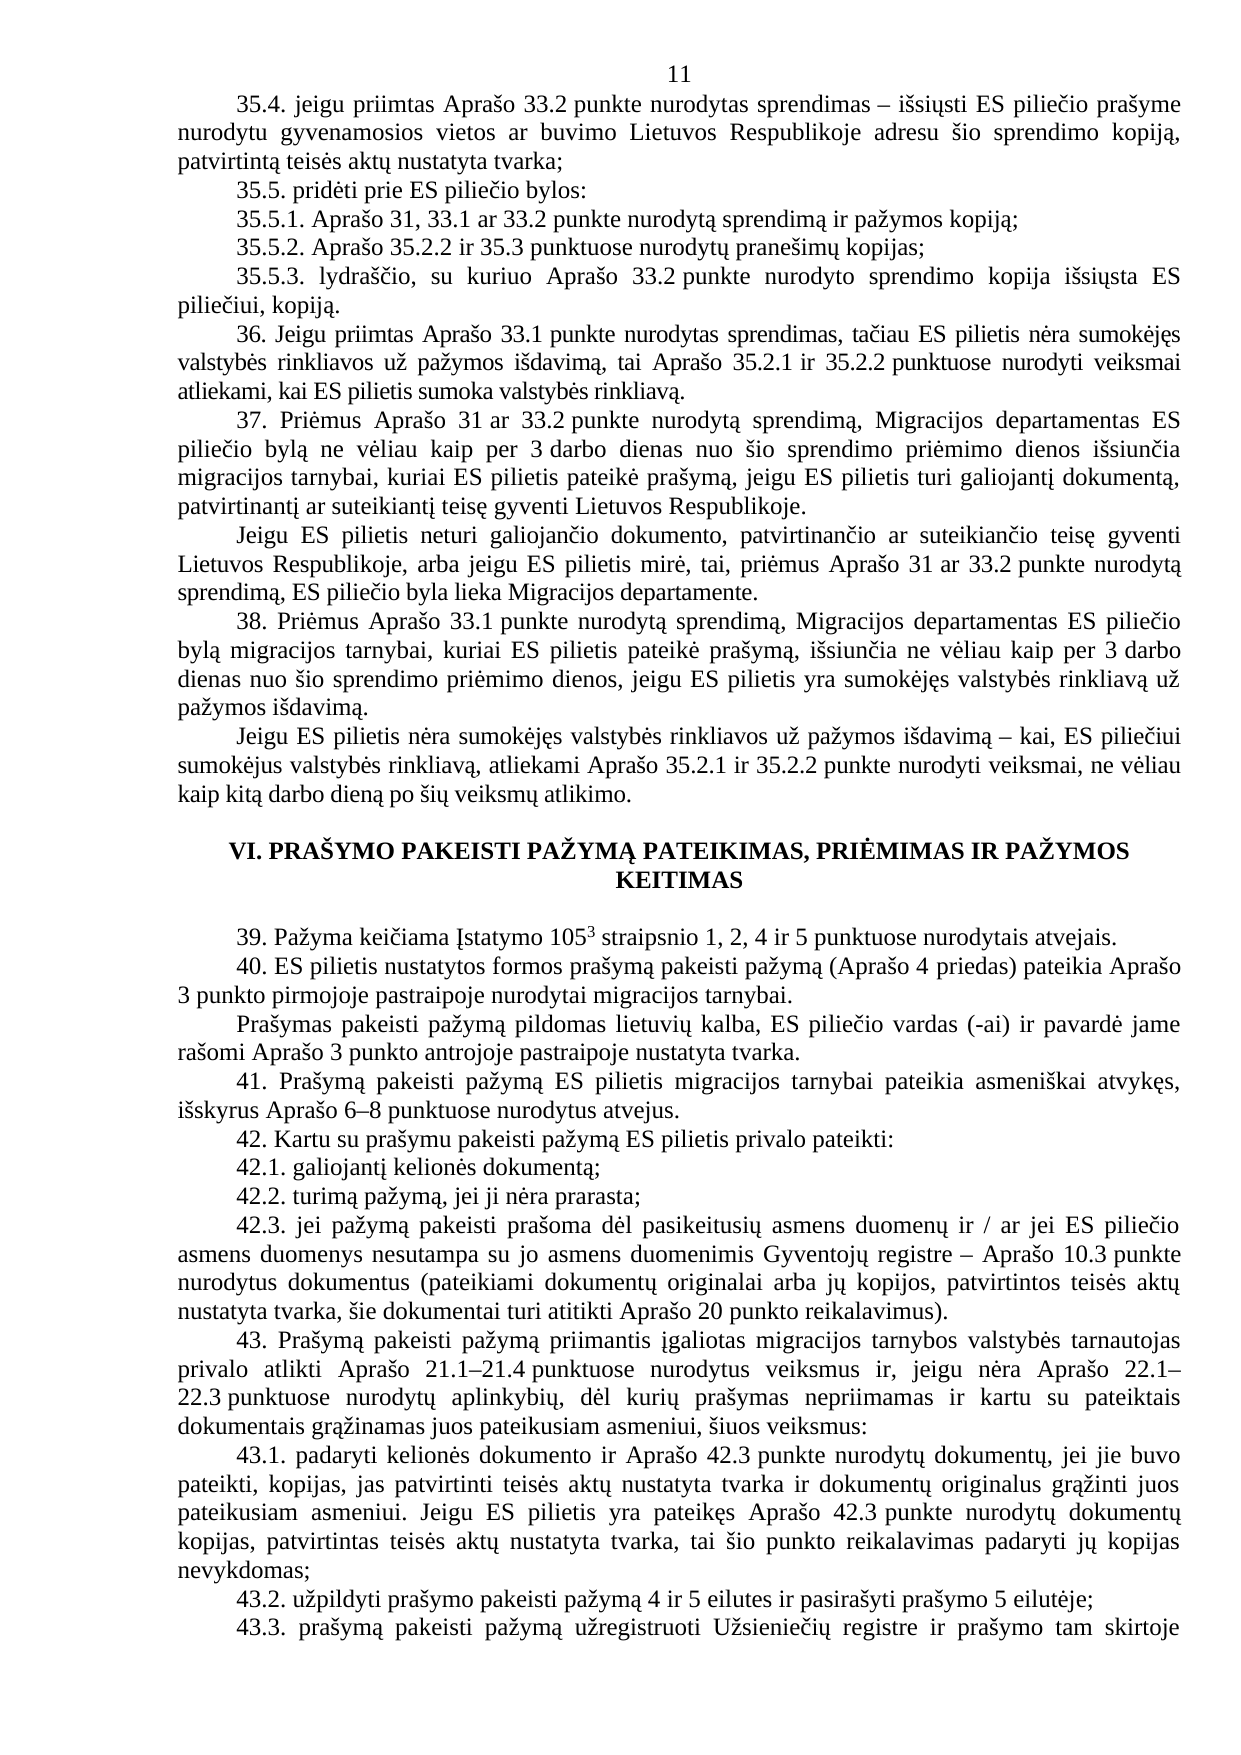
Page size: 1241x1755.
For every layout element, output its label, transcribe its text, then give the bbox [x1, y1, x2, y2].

text 42.1. galiojantį kelionės dokumentą; [177, 1152, 1181, 1181]
text 40. ES pilietis nustatytos formos prašymą pakeisti pažymą (Aprašo 4 priedas) pateikia Aprašo 3 punkto pirmojoje pastraipoje nurodytai migracijos tarnybai. [177, 951, 1181, 1009]
text 35.4. jeigu priimtas Aprašo 33.2 punkte nurodytas sprendimas – išsiųsti ES piliečio prašyme nurodytu gyvenamosios vietos ar buvimo Lietuvos Respublikoje adresu šio sprendimo kopiją, patvirtintą teisės aktų nustatyta tvarka; [177, 89, 1181, 175]
text Jeigu ES pilietis neturi galiojančio dokumento, patvirtinančio ar suteikiančio teisę gyventi Lietuvos Respublikoje, arba jeigu ES pilietis mirė, tai, priėmus Aprašo 31 ar 33.2 punkte nurodytą sprendimą, ES piliečio byla lieka Migracijos departamente. [177, 520, 1181, 606]
text VI. PRAŠYMO PAKEISTI pažymą pateikimas, PRIĖMIMAS ir pažymos keitimas [177, 836, 1181, 894]
text 35.5.1. Aprašo 31, 33.1 ar 33.2 punkte nurodytą sprendimą ir pažymos kopiją; [177, 204, 1181, 232]
text 42.2. turimą pažymą, jei ji nėra prarasta; [177, 1181, 1181, 1210]
text 43. Prašymą pakeisti pažymą priimantis įgaliotas migracijos tarnybos valstybės tarnautojas privalo atlikti Aprašo 21.1–21.4 punktuose nurodytus veiksmus ir, jeigu nėra Aprašo 22.1–22.3 punktuose nurodytų aplinkybių, dėl kurių prašymas nepriimamas ir kartu su pateiktais dokumentais grąžinamas juos pateikusiam asmeniui, šiuos veiksmus: [177, 1325, 1181, 1440]
text 41. Prašymą pakeisti pažymą ES pilietis migracijos tarnybai pateikia asmeniškai atvykęs, išskyrus Aprašo 6–8 punktuose nurodytus atvejus. [177, 1066, 1181, 1124]
text 35.5. pridėti prie ES piliečio bylos: [177, 175, 1181, 204]
text 36. Jeigu priimtas Aprašo 33.1 punkte nurodytas sprendimas, tačiau ES pilietis nėra sumokėjęs valstybės rinkliavos už pažymos išdavimą, tai Aprašo 35.2.1 ir 35.2.2 punktuose nurodyti veiksmai atliekami, kai ES pilietis sumoka valstybės rinkliavą. [177, 319, 1181, 405]
text 43.1. padaryti kelionės dokumento ir Aprašo 42.3 punkte nurodytų dokumentų, jei jie buvo pateikti, kopijas, jas patvirtinti teisės aktų nustatyta tvarka ir dokumentų originalus grąžinti juos pateikusiam asmeniui. Jeigu ES pilietis yra pateikęs Aprašo 42.3 punkte nurodytų dokumentų kopijas, patvirtintas teisės aktų nustatyta tvarka, tai šio punkto reikalavimas padaryti jų kopijas nevykdomas; [177, 1440, 1181, 1584]
text Jeigu ES pilietis nėra sumokėjęs valstybės rinkliavos už pažymos išdavimą – kai, ES piliečiui sumokėjus valstybės rinkliavą, atliekami Aprašo 35.2.1 ir 35.2.2 punkte nurodyti veiksmai, ne vėliau kaip kitą darbo dieną po šių veiksmų atlikimo. [177, 721, 1181, 807]
text 43.2. užpildyti prašymo pakeisti pažymą 4 ir 5 eilutes ir pasirašyti prašymo 5 eilutėje; [177, 1584, 1181, 1612]
text Prašymas pakeisti pažymą pildomas lietuvių kalba, ES piliečio vardas (-ai) ir pavardė jame rašomi Aprašo 3 punkto antrojoje pastraipoje nustatyta tvarka. [177, 1009, 1181, 1066]
text 42.3. jei pažymą pakeisti prašoma dėl pasikeitusių asmens duomenų ir / ar jei ES piliečio asmens duomenys nesutampa su jo asmens duomenimis Gyventojų registre – Aprašo 10.3 punkte nurodytus dokumentus (pateikiami dokumentų originalai arba jų kopijos, patvirtintos teisės aktų nustatyta tvarka, šie dokumentai turi atitikti Aprašo 20 punkto reikalavimus). [177, 1210, 1181, 1325]
text 35.5.3. lydraščio, su kuriuo Aprašo 33.2 punkte nurodyto sprendimo kopija išsiųsta ES piliečiui, kopiją. [177, 261, 1181, 319]
text 42. Kartu su prašymu pakeisti pažymą ES pilietis privalo pateikti: [177, 1124, 1181, 1152]
text 35.5.2. Aprašo 35.2.2 ir 35.3 punktuose nurodytų pranešimų kopijas; [177, 232, 1181, 261]
text 39. Pažyma keičiama Įstatymo 1053 straipsnio 1, 2, 4 ir 5 punktuose nurodytais atvejais. [177, 922, 1181, 951]
text 37. Priėmus Aprašo 31 ar 33.2 punkte nurodytą sprendimą, Migracijos departamentas ES piliečio bylą ne vėliau kaip per 3 darbo dienas nuo šio sprendimo priėmimo dienos išsiunčia migracijos tarnybai, kuriai ES pilietis pateikė prašymą, jeigu ES pilietis turi galiojantį dokumentą, patvirtinantį ar suteikiantį teisę gyventi Lietuvos Respublikoje. [177, 405, 1181, 520]
text 43.3. prašymą pakeisti pažymą užregistruoti Užsieniečių registre ir prašymo tam skirtoje [177, 1612, 1181, 1641]
text 38. Priėmus Aprašo 33.1 punkte nurodytą sprendimą, Migracijos departamentas ES piliečio bylą migracijos tarnybai, kuriai ES pilietis pateikė prašymą, išsiunčia ne vėliau kaip per 3 darbo dienas nuo šio sprendimo priėmimo dienos, jeigu ES pilietis yra sumokėjęs valstybės rinkliavą už pažymos išdavimą. [177, 606, 1181, 721]
